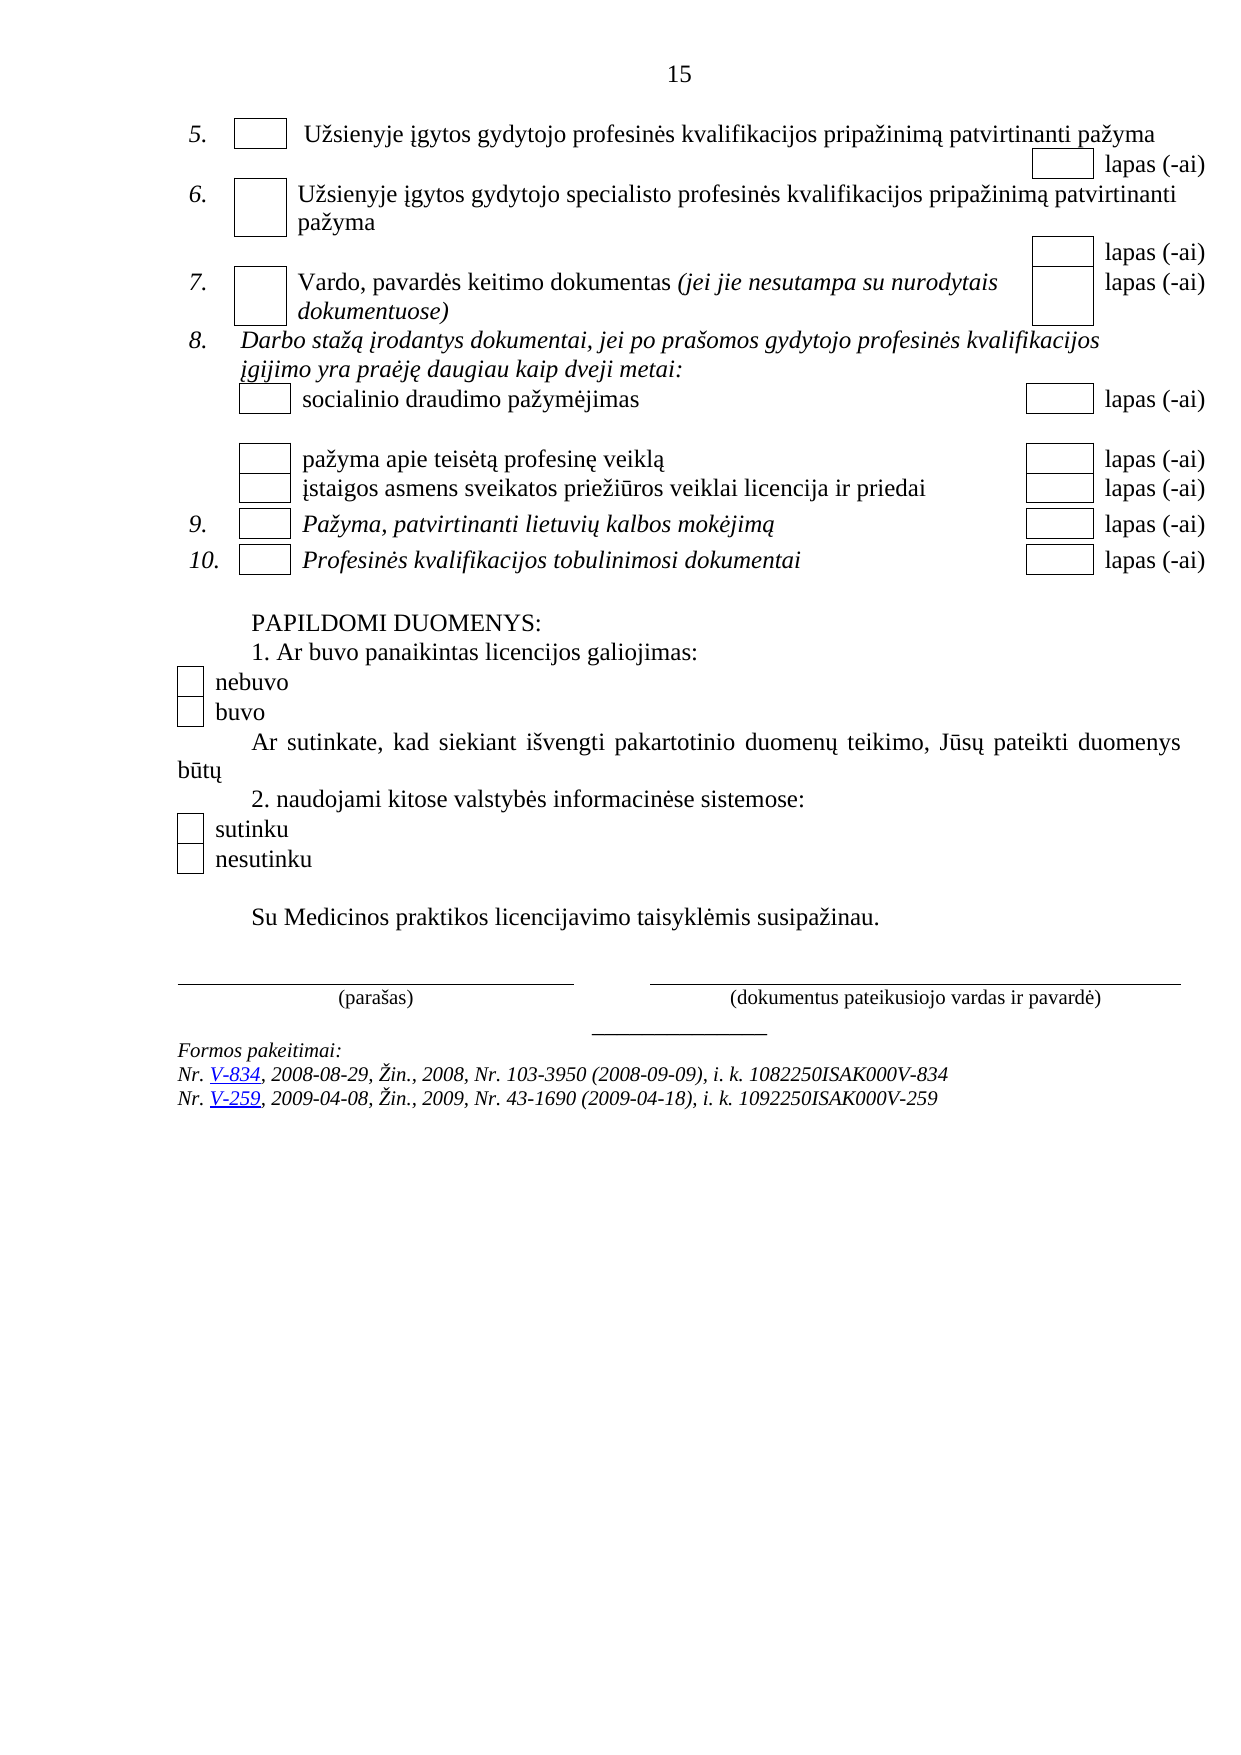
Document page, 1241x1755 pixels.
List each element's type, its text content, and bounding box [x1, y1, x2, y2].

table_cell [177, 383, 239, 413]
table_cell 10. [177, 544, 239, 574]
table_cell [1110, 843, 1181, 872]
table_cell [749, 538, 824, 544]
table_cell [835, 538, 861, 544]
table_cell [861, 538, 887, 544]
table_cell Profesinės kvalifikacijos tobulinimosi dokumentai [291, 544, 1026, 574]
table_cell [495, 574, 824, 580]
table_cell [178, 697, 203, 726]
table_header [574, 960, 650, 984]
table_cell [178, 844, 203, 872]
table_cell [1114, 574, 1222, 580]
table_cell [239, 414, 291, 443]
table_cell [240, 444, 290, 472]
table_cell [235, 179, 286, 236]
table_header sutinku [204, 813, 1061, 843]
table_cell 5. [177, 118, 234, 148]
table_cell [1093, 574, 1113, 580]
table_cell [1060, 503, 1093, 508]
table_cell [1027, 545, 1093, 574]
table_cell pažyma apie teisėtą profesinę veiklą [291, 443, 1026, 472]
table_cell buvo [204, 696, 1061, 726]
text PAPILDOMI DUOMENYS: [177, 608, 1181, 637]
table_cell Užsienyje įgytos gydytojo specialisto profesinės kvalifikacijos pripažinimą patvirtinanti pažyma [287, 178, 1222, 236]
text Su Medicinos praktikos licencijavimo taisyklėmis susipažinau. [177, 902, 1181, 931]
table_cell [177, 148, 1032, 178]
table_cell [1060, 539, 1093, 544]
table_cell (parašas) [178, 985, 574, 1009]
table_cell [749, 502, 824, 508]
table_cell [887, 574, 912, 580]
table_cell [235, 119, 286, 148]
text Formos pakeitimai: [177, 1038, 1181, 1062]
table_cell įstaigos asmens sveikatos priežiūros veiklai licencija ir priedai [291, 473, 1026, 502]
table_cell lapas (-ai) [1094, 544, 1222, 574]
table_cell [1033, 503, 1060, 508]
table_cell [1027, 444, 1093, 472]
text Ar sutinkate, kad siekiant išvengti pakartotinio duomenų teikimo, Jūsų pateikti duomenys būtų [177, 727, 1181, 784]
table_cell [1114, 502, 1222, 508]
table_cell [1033, 149, 1093, 178]
table_header [1061, 813, 1110, 843]
table_cell Vardo, pavardės keitimo dokumentas (jei jie nesutampa su nurodytais dokumentuose) [287, 266, 1032, 324]
table_header [1110, 813, 1181, 843]
table_cell [913, 502, 1027, 508]
table_cell [177, 443, 239, 472]
text 2. naudojami kitose valstybės informacinėse sistemose: [177, 784, 1181, 813]
table_cell [177, 502, 331, 508]
table_cell [177, 236, 1032, 266]
table_cell socialinio draudimo pažymėjimas [291, 383, 1026, 413]
table_cell [331, 574, 469, 580]
table_cell [1027, 384, 1093, 413]
table_header [178, 667, 203, 696]
table_cell [1114, 325, 1222, 383]
table_cell [469, 574, 495, 580]
table_cell [1027, 509, 1093, 538]
table_cell [861, 502, 887, 508]
table_cell (dokumentus pateikusiojo vardas ir pavardė) [650, 985, 1181, 1009]
table_cell [469, 502, 749, 508]
table_cell [835, 502, 861, 508]
table_cell lapas (-ai) [1094, 508, 1222, 538]
text 1. Ar buvo panaikintas licencijos galiojimas: [177, 637, 1181, 666]
table_cell [235, 267, 286, 324]
table_cell [177, 473, 239, 502]
table_cell [1093, 502, 1113, 508]
text Nr. V-259, 2009-04-08, Žin., 2009, Nr. 43-1690 (2009-04-18), i. k. 1092250ISAK000V-259 [177, 1086, 1181, 1110]
table_cell [835, 574, 861, 580]
table_cell [1061, 843, 1110, 872]
table_cell 8. [177, 325, 229, 383]
table_cell [1061, 696, 1110, 726]
table_cell lapas (-ai) [1094, 266, 1222, 324]
table_cell lapas (-ai) [1094, 443, 1222, 472]
table_cell 9. [177, 508, 239, 538]
table_cell [913, 538, 1027, 544]
table_cell [1033, 539, 1060, 544]
table_cell [1033, 575, 1060, 580]
table_header nebuvo [204, 666, 1061, 696]
table_cell [1027, 414, 1060, 443]
table_cell [1033, 237, 1093, 266]
text Nr. V-834, 2008-08-29, Žin., 2008, Nr. 103-3950 (2008-09-09), i. k. 1082250ISAK000V-834 [177, 1062, 1181, 1086]
table_cell [1033, 267, 1093, 324]
table_header [1110, 666, 1181, 696]
table_cell [240, 545, 290, 574]
table_cell Darbo stažą įrodantys dokumentai, jei po prašomos gydytojo profesinės kvalifikacijos įgijimo yra praėję daugiau kaip dveji metai: [229, 325, 1113, 383]
table_header [1061, 666, 1110, 696]
table_cell nesutinku [204, 843, 1061, 872]
text ______________ [177, 1009, 1181, 1038]
table_cell [861, 574, 887, 580]
table_cell [240, 509, 290, 538]
table_cell [913, 574, 1027, 580]
table_cell lapas (-ai) [1094, 148, 1222, 178]
table_cell lapas (-ai) [1094, 473, 1222, 502]
table_cell [1060, 575, 1093, 580]
table_header [650, 960, 1181, 984]
table_cell [1093, 538, 1113, 544]
table_cell Užsienyje įgytos gydytojo profesinės kvalifikacijos pripažinimą patvirtinanti pažyma [287, 118, 1222, 148]
table_cell [331, 502, 469, 508]
table_cell [240, 474, 290, 502]
table_cell [574, 984, 650, 1009]
table_cell [331, 538, 469, 544]
table_cell 6. [177, 178, 234, 236]
table_cell [824, 502, 835, 508]
table_header [178, 814, 203, 843]
table_cell [1027, 474, 1093, 502]
table_cell [887, 538, 912, 544]
table_cell [240, 384, 290, 413]
table_cell [887, 502, 912, 508]
table_cell [177, 413, 239, 443]
table_cell [824, 574, 835, 580]
table_cell [291, 413, 1027, 443]
table_cell 7. [177, 266, 234, 324]
table_cell [469, 538, 749, 544]
table_cell [824, 538, 835, 544]
table_header [178, 960, 574, 984]
table_cell Pažyma, patvirtinanti lietuvių kalbos mokėjimą [291, 508, 1026, 538]
table_cell lapas (-ai) [1094, 236, 1222, 266]
table_cell [1060, 413, 1222, 443]
table_cell [1114, 538, 1222, 544]
table_cell lapas (-ai) [1094, 383, 1222, 413]
table_cell [1110, 696, 1181, 726]
table_cell [177, 538, 331, 544]
table_cell [177, 574, 331, 580]
